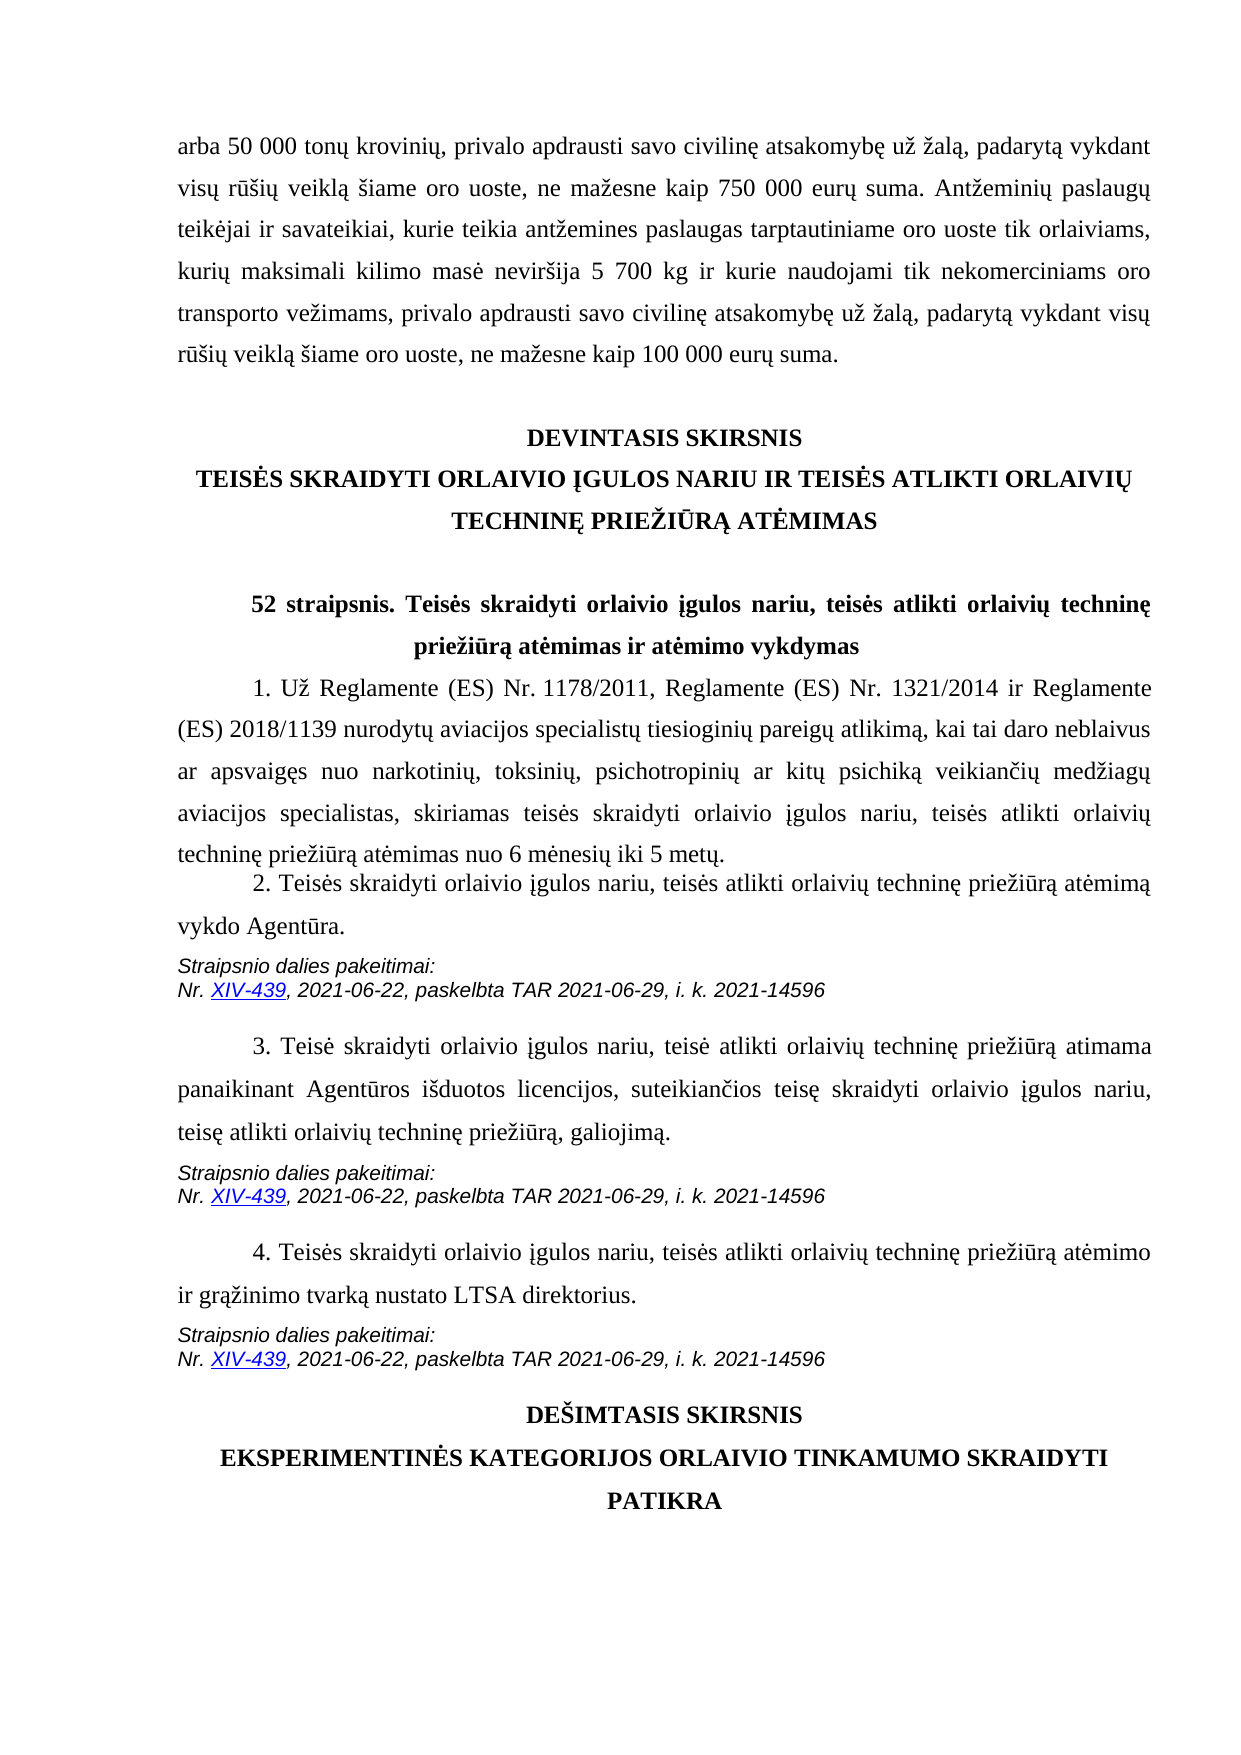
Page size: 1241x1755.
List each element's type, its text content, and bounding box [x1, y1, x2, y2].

text Straipsnio dalies pakeitimai: [177, 954, 1152, 978]
text EKSPERIMENTINĖS KATEGORIJOS ORLAIVIO TINKAMUMO SKRAIDYTI PATIKRA [177, 1443, 1152, 1515]
text 1. Už Reglamente (ES) Nr. 1178/2011, Reglamente (ES) Nr. 1321/2014 ir Reglamente (ES) 2018/1139 nurodytų aviacijos specialistų tiesioginių pareigų atlikimą, kai tai daro neblaivus ar apsvaigęs nuo narkotinių, toksinių, psichotropinių ar kitų psichiką veikiančių medžiagų aviacijos specialistas, skiriamas teisės skraidyti orlaivio įgulos nariu, teisės atlikti orlaivių techninę priežiūrą atėmimas nuo 6 mėnesių iki 5 metų. [177, 660, 1152, 868]
text Nr. XIV-439, 2021-06-22, paskelbta TAR 2021-06-29, i. k. 2021-14596 [177, 978, 1152, 1002]
text Nr. XIV-439, 2021-06-22, paskelbta TAR 2021-06-29, i. k. 2021-14596 [177, 1184, 1152, 1208]
text 2. Teisės skraidyti orlaivio įgulos nariu, teisės atlikti orlaivių techninę priežiūrą atėmimą vykdo Agentūra. [177, 868, 1152, 940]
text 52 straipsnis. Teisės skraidyti orlaivio įgulos nariu, teisės atlikti orlaivių techninę priežiūrą atėmimas ir atėmimo vykdymas [251, 576, 1152, 660]
text Nr. XIV-439, 2021-06-22, paskelbta TAR 2021-06-29, i. k. 2021-14596 [177, 1347, 1152, 1371]
text DEŠIMTASIS SKIRSNIS [177, 1400, 1152, 1429]
text TEISĖS SKRAIDYTI ORLAIVIO ĮGULOS NARIU IR TEISĖS ATLIKTI ORLAIVIŲ TECHNINĘ PRIEŽIŪRĄ ATĖMIMAS [177, 451, 1152, 535]
text arba 50 000 tonų krovinių, privalo apdrausti savo civilinę atsakomybę už žalą, padarytą vykdant visų rūšių veiklą šiame oro uoste, ne mažesne kaip 750 000 eurų suma. Antžeminių paslaugų teikėjai ir savateikiai, kurie teikia antžemines paslaugas tarptautiniame oro uoste tik orlaiviams, kurių maksimali kilimo masė neviršija 5 700 kg ir kurie naudojami tik nekomerciniams oro transporto vežimams, privalo apdrausti savo civilinę atsakomybę už žalą, padarytą vykdant visų rūšių veiklą šiame oro uoste, ne mažesne kaip 100 000 eurų suma. [177, 118, 1152, 368]
text DEVINTASIS skirsnis [177, 410, 1152, 451]
text 4. Teisės skraidyti orlaivio įgulos nariu, teisės atlikti orlaivių techninę priežiūrą atėmimo ir grąžinimo tvarką nustato LTSA direktorius. [177, 1237, 1152, 1309]
text 3. Teisė skraidyti orlaivio įgulos nariu, teisė atlikti orlaivių techninę priežiūrą atimama panaikinant Agentūros išduotos licencijos, suteikiančios teisę skraidyti orlaivio įgulos nariu, teisę atlikti orlaivių techninę priežiūrą, galiojimą. [177, 1031, 1152, 1146]
text Straipsnio dalies pakeitimai: [177, 1323, 1152, 1347]
text Straipsnio dalies pakeitimai: [177, 1160, 1152, 1184]
